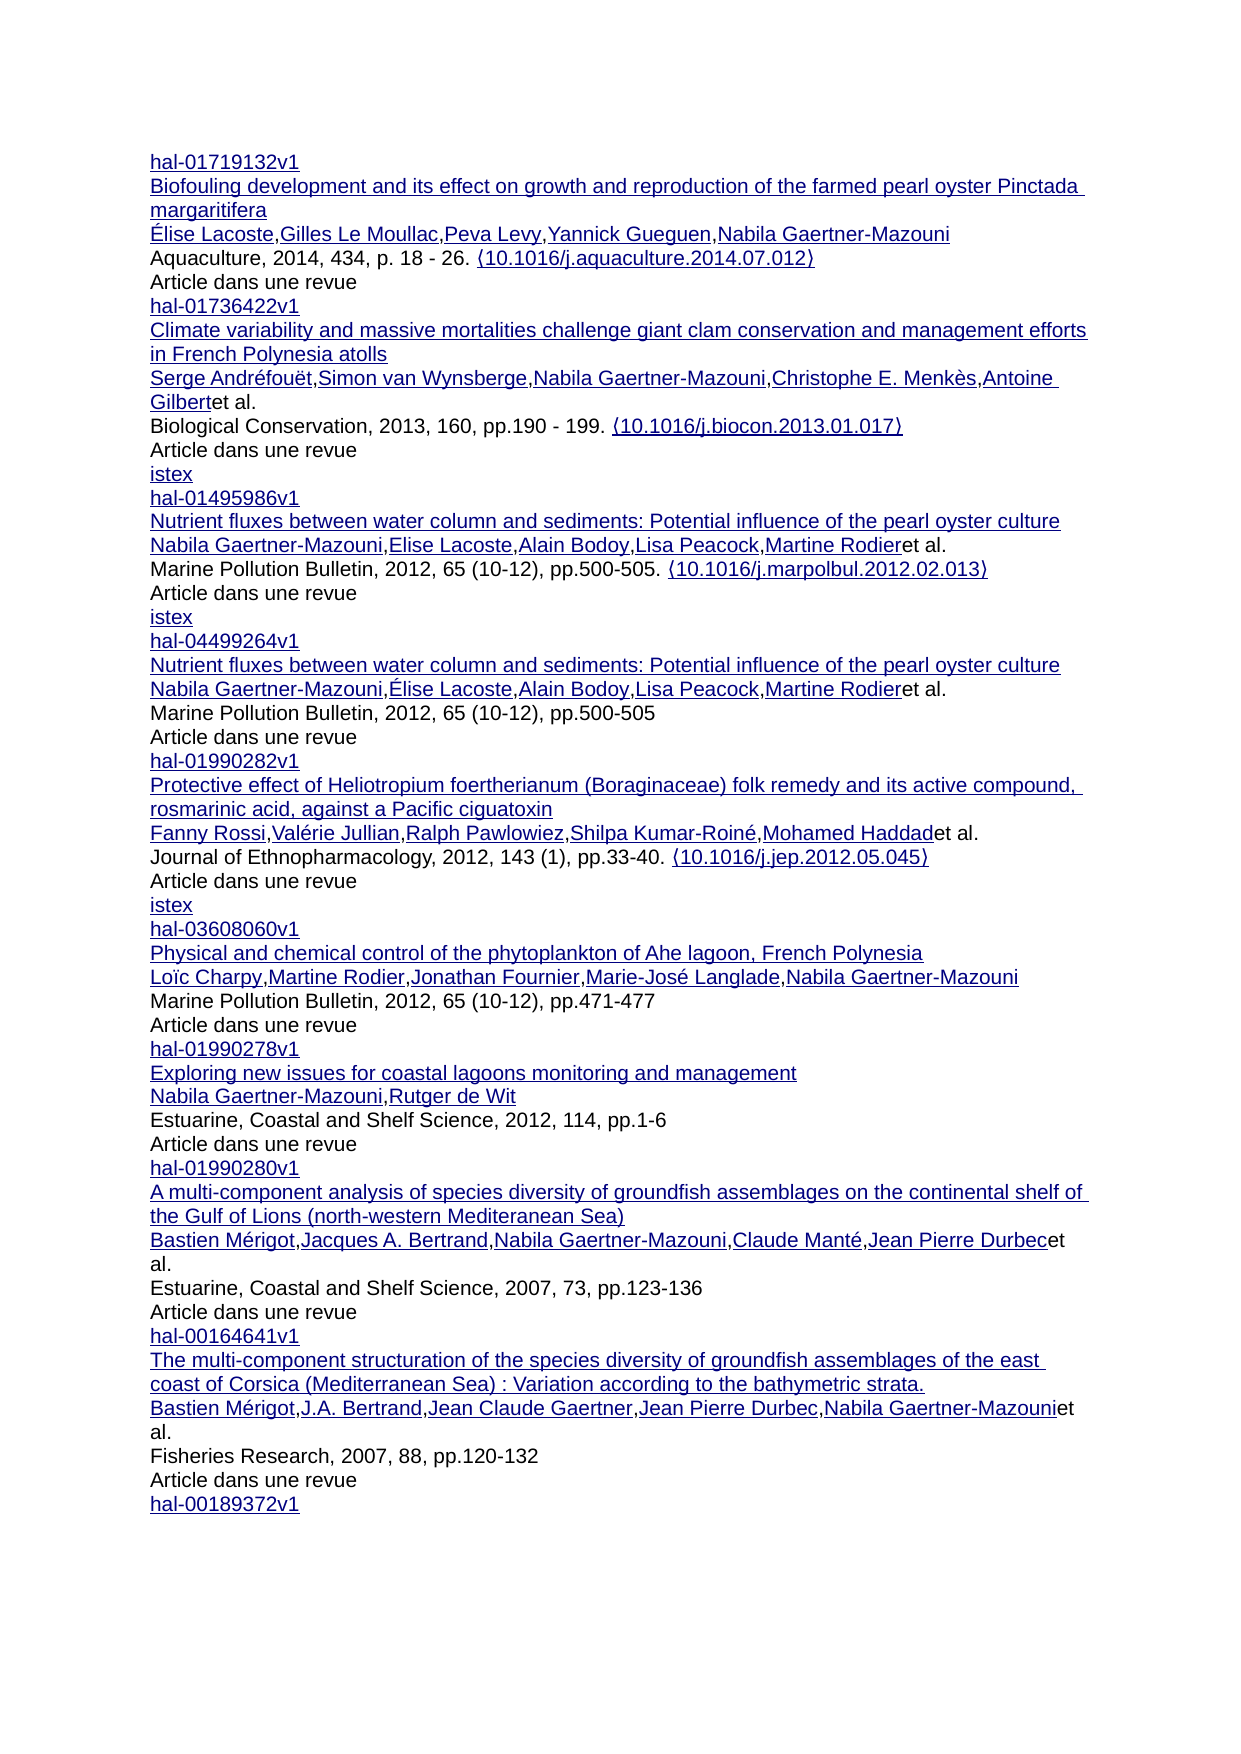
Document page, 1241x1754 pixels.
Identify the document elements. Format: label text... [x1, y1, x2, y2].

table_cell A multi-component analysis of species diversity of groundfish assemblages on the continental shelf of the Gulf of Lions (north-western Mediteranean Sea) Bastien Mérigot,Jacques A. Bertrand,Nabila Gaertner-Mazouni,Claude Manté,Jean Pierre Durbecet al. Estuarine, Coastal and Shelf Science, 2007, 73, pp.123-136 Article dans une revue hal-00164641v1 [150, 1180, 1090, 1348]
table_cell Biofouling development and its effect on growth and reproduction of the farmed pearl oyster Pinctada margaritifera Élise Lacoste,Gilles Le Moullac,Peva Levy,Yannick Gueguen,Nabila Gaertner-Mazouni Aquaculture, 2014, 434, p. 18 - 26. ⟨10.1016/j.aquaculture.2014.07.012⟩ Article dans une revue hal-01736422v1 [150, 174, 1090, 318]
table_cell Physical and chemical control of the phytoplankton of Ahe lagoon, French Polynesia Loïc Charpy,Martine Rodier,Jonathan Fournier,Marie-José Langlade,Nabila Gaertner-Mazouni Marine Pollution Bulletin, 2012, 65 (10-12), pp.471-477 Article dans une revue hal-01990278v1 [150, 941, 1090, 1060]
table_cell hal-01719132v1 [150, 150, 1090, 174]
table_cell Climate variability and massive mortalities challenge giant clam conservation and management efforts in French Polynesia atolls Serge Andréfouët,Simon van Wynsberge,Nabila Gaertner-Mazouni,Christophe E. Menkès,Antoine Gilbertet al. Biological Conservation, 2013, 160, pp.190 - 199. ⟨10.1016/j.biocon.2013.01.017⟩ Article dans une revue istex hal-01495986v1 [150, 318, 1090, 509]
table_cell Nutrient fluxes between water column and sediments: Potential influence of the pearl oyster culture Nabila Gaertner-Mazouni,Elise Lacoste,Alain Bodoy,Lisa Peacock,Martine Rodieret al. Marine Pollution Bulletin, 2012, 65 (10-12), pp.500-505. ⟨10.1016/j.marpolbul.2012.02.013⟩ Article dans une revue istex hal-04499264v1 [150, 509, 1090, 653]
table_cell Nutrient fluxes between water column and sediments: Potential influence of the pearl oyster culture Nabila Gaertner-Mazouni,Élise Lacoste,Alain Bodoy,Lisa Peacock,Martine Rodieret al. Marine Pollution Bulletin, 2012, 65 (10-12), pp.500-505 Article dans une revue hal-01990282v1 [150, 653, 1090, 773]
table_cell Protective effect of Heliotropium foertherianum (Boraginaceae) folk remedy and its active compound, rosmarinic acid, against a Pacific ciguatoxin Fanny Rossi,Valérie Jullian,Ralph Pawlowiez,Shilpa Kumar-Roiné,Mohamed Haddadet al. Journal of Ethnopharmacology, 2012, 143 (1), pp.33-40. ⟨10.1016/j.jep.2012.05.045⟩ Article dans une revue istex hal-03608060v1 [150, 773, 1090, 941]
table_cell The multi-component structuration of the species diversity of groundfish assemblages of the east coast of Corsica (Mediterranean Sea) : Variation according to the bathymetric strata. Bastien Mérigot,J.A. Bertrand,Jean Claude Gaertner,Jean Pierre Durbec,Nabila Gaertner-Mazouniet al. Fisheries Research, 2007, 88, pp.120-132 Article dans une revue hal-00189372v1 [150, 1348, 1090, 1516]
table_cell Exploring new issues for coastal lagoons monitoring and management Nabila Gaertner-Mazouni,Rutger de Wit Estuarine, Coastal and Shelf Science, 2012, 114, pp.1-6 Article dans une revue hal-01990280v1 [150, 1060, 1090, 1180]
